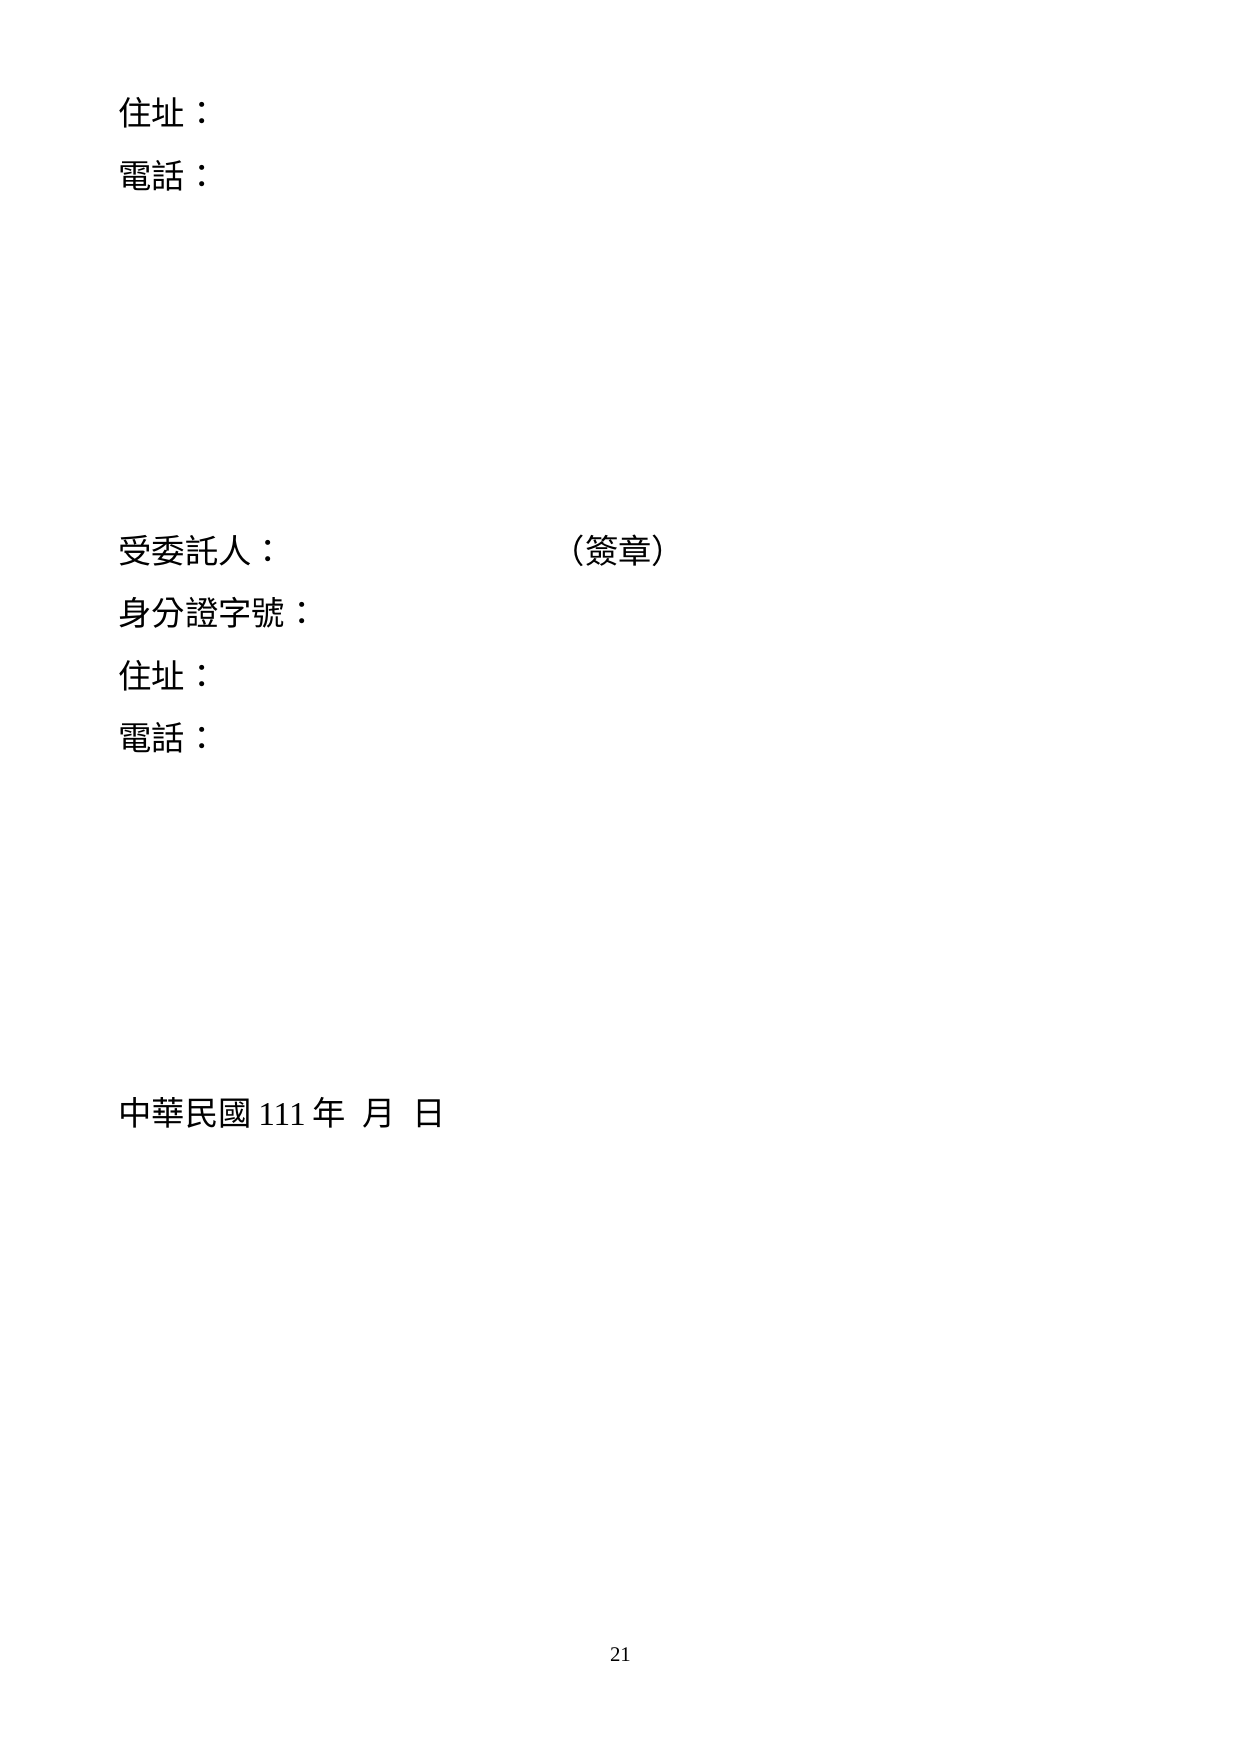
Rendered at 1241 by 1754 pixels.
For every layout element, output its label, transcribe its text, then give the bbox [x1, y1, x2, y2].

text 電話： [118, 132, 1122, 194]
text 中華民國111年 月 日 [118, 1069, 1122, 1132]
text 身分證字號： [118, 569, 1122, 632]
text 住址： [118, 632, 1122, 694]
text 住址： [118, 69, 1122, 132]
text 受委託人： （簽章） [118, 507, 1122, 569]
text 電話： [118, 694, 1122, 757]
